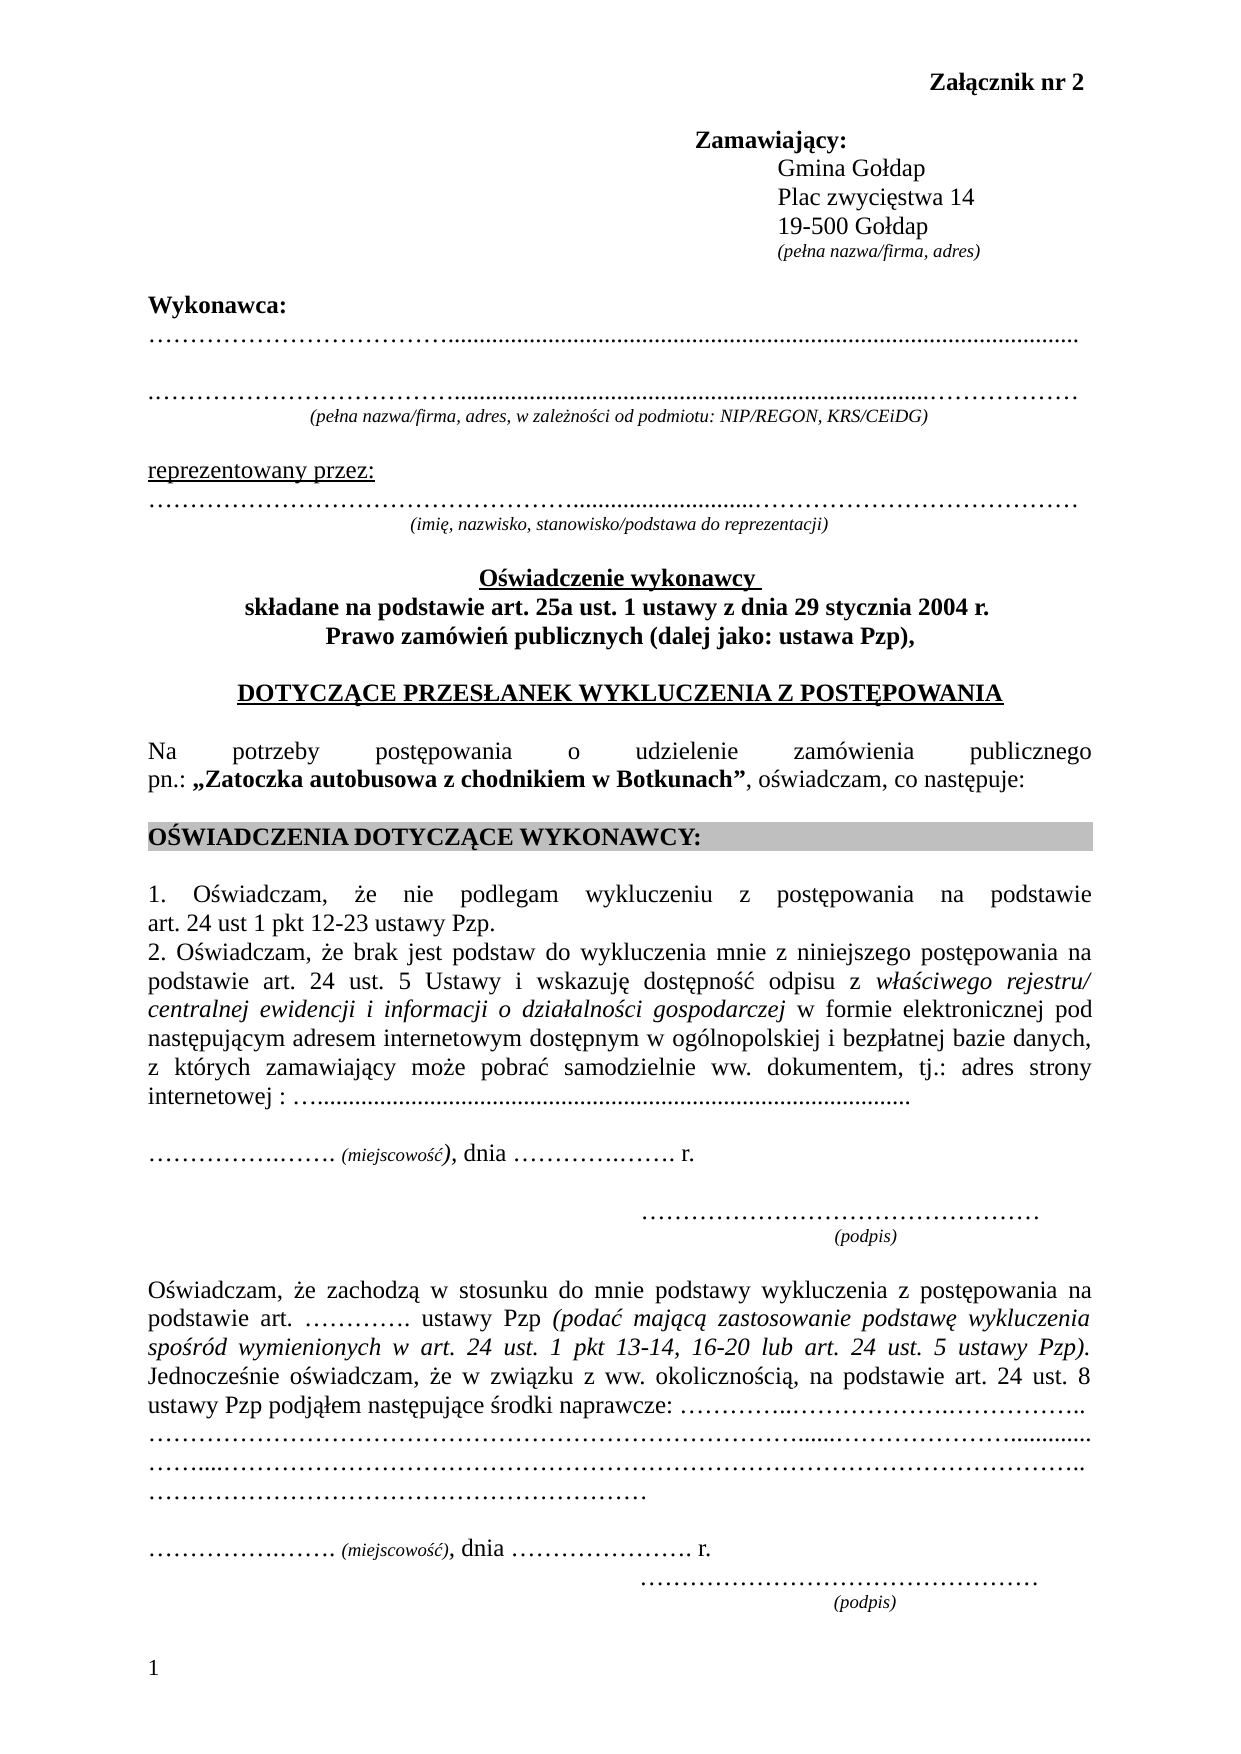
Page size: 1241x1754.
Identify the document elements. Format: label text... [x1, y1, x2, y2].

text Oświadczam, że zachodzą w stosunku do mnie podstawy wykluczenia z postępowania na podstawie art. …………. ustawy Pzp (podać mającą zastosowanie podstawę wykluczenia spośród wymienionych w art. 24 ust. 1 pkt 13-14, 16-20 lub art. 24 ust. 5 ustawy Pzp). Jednocześnie oświadczam, że w związku z ww. okolicznością, na podstawie art. 24 ust. 8 ustawy Pzp podjąłem następujące środki naprawcze: …………..……………….…………….. [148, 1275, 1093, 1418]
text …………….……. (miejscowość), dnia …………………. r. [148, 1533, 1093, 1562]
text …………………………………………….............................………………………………… [148, 484, 1093, 513]
text (imię, nazwisko, stanowisko/podstawa do reprezentacji) [148, 513, 1093, 534]
text (pełna nazwa/firma, adres) [777, 240, 1093, 261]
text Załącznik nr 2 [148, 67, 1093, 96]
text reprezentowany przez: [148, 455, 1093, 484]
text Prawo zamówień publicznych (dalej jako: ustawa Pzp), [148, 621, 1093, 649]
text (podpis) [148, 1224, 1093, 1246]
text DOTYCZĄCE PRZESŁANEK WYKLUCZENIA Z POSTĘPOWANIA [148, 678, 1093, 707]
text Plac zwycięstwa 14 [777, 182, 1093, 211]
text Gmina Gołdap [777, 153, 1093, 182]
text Wykonawca: [148, 290, 1093, 319]
text ………………………………………… [148, 1562, 1093, 1591]
text (pełna nazwa/firma, adres, w zależności od podmiotu: NIP/REGON, KRS/CEiDG) [148, 405, 1093, 427]
text Zamawiający: [694, 125, 1093, 153]
text Na potrzeby postępowania o udzielenie zamówienia publicznego pn.: „Zatoczka autobusowa z chodnikiem w Botkunach”, oświadczam, co następuje: [148, 736, 1093, 793]
text ……………………………………………………………………......………………….............……....…………………………………………………………………………………………..…………………………………………………… [148, 1418, 1093, 1505]
text ………………………………………… [148, 1196, 1093, 1224]
text 2. Oświadczam, że brak jest podstaw do wykluczenia mnie z niniejszego postępowania na podstawie art. 24 ust. 5 Ustawy i wskazuję dostępność odpisu z właściwego rejestru/ centralnej ewidencji i informacji o działalności gospodarczej w formie elektronicznej pod następującym adresem internetowym dostępnym w ogólnopolskiej i bezpłatnej bazie danych, z których zamawiający może pobrać samodzielnie ww. dokumentem, tj.: adres strony internetowej : …............................................................................................... [148, 937, 1093, 1109]
text 19-500 Gołdap [777, 211, 1093, 240]
text OŚWIADCZENIA DOTYCZĄCE WYKONAWCY: [148, 822, 1093, 851]
text Oświadczenie wykonawcy [148, 563, 1093, 592]
text ………………………………..................................................................................................... [148, 319, 1093, 348]
text .………………………………............................................................................……………… [148, 376, 1093, 405]
list 1. Oświadczam, że nie podlegam wykluczeniu z postępowania na podstawie art. 24 ust 1 pkt 12-23 ustawy Pzp. [148, 879, 1093, 937]
text (podpis) [148, 1591, 1093, 1613]
text składane na podstawie art. 25a ust. 1 ustawy z dnia 29 stycznia 2004 r. [148, 592, 1093, 621]
text …………….……. (miejscowość), dnia ………….……. r. [148, 1138, 1093, 1167]
